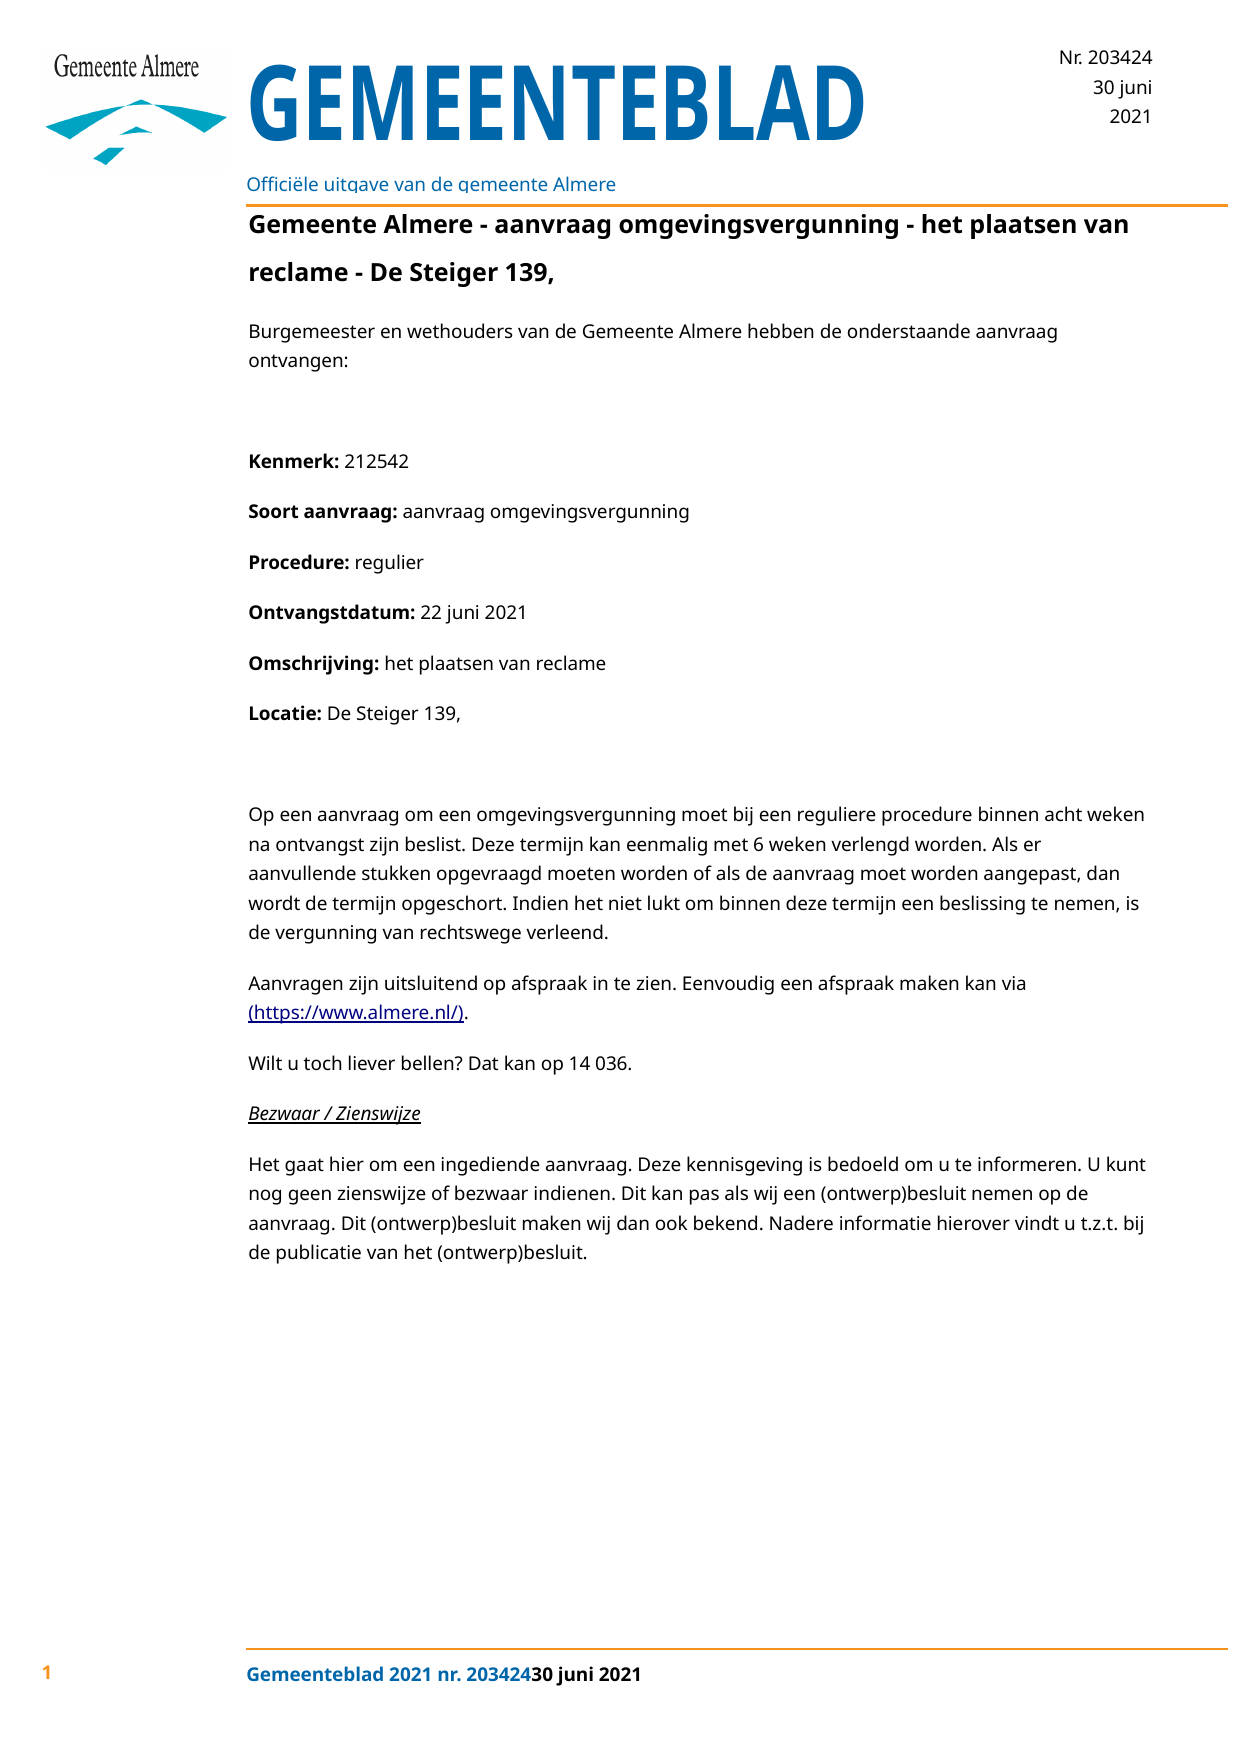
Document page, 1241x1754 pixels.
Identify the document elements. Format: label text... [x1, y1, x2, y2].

text Wilt u toch liever bellen? Dat kan op 14 036. [248, 1050, 1152, 1076]
text Locatie: De Steiger 139, [248, 700, 1152, 726]
text Bezwaar / Zienswijze [248, 1100, 1152, 1126]
text Procedure: regulier [248, 549, 1152, 575]
text Kenmerk: 212542 [248, 448, 1152, 474]
text Op een aanvraag om een omgevingsvergunning moet bij een reguliere procedure binnen acht weken na ontvangst zijn beslist. Deze termijn kan eenmalig met 6 weken verlengd worden. Als er aanvullende stukken opgevraagd moeten worden of als de aanvraag moet worden aangepast, dan wordt de termijn opgeschort. Indien het niet lukt om binnen deze termijn een beslissing te nemen, is de vergunning van rechtswege verleend. [248, 801, 1152, 945]
text Burgemeester en wethouders van de Gemeente Almere hebben de onderstaande aanvraag ontvangen: [248, 318, 1152, 373]
text Ontvangstdatum: 22 juni 2021 [248, 599, 1152, 625]
text Omschrijving: het plaatsen van reclame [248, 650, 1152, 676]
picture [41, 47, 231, 172]
text Aanvragen zijn uitsluitend op afspraak in te zien. Eenvoudig een afspraak maken kan via (https://www.almere.nl/). [248, 970, 1152, 1025]
text Gemeente Almere - aanvraag omgevingsvergunning - het plaatsen van reclame - De Steiger 139, [248, 207, 1152, 288]
text Soort aanvraag: aanvraag omgevingsvergunning [248, 499, 1152, 524]
text Het gaat hier om een ingediende aanvraag. Deze kennisgeving is bedoeld om u te informeren. U kunt nog geen zienswijze of bezwaar indienen. Dit kan pas als wij een (ontwerp)besluit nemen op de aanvraag. Dit (ontwerp)besluit maken wij dan ook bekend. Nadere informatie hierover vindt u t.z.t. bij de publicatie van het (ontwerp)besluit. [248, 1151, 1152, 1265]
